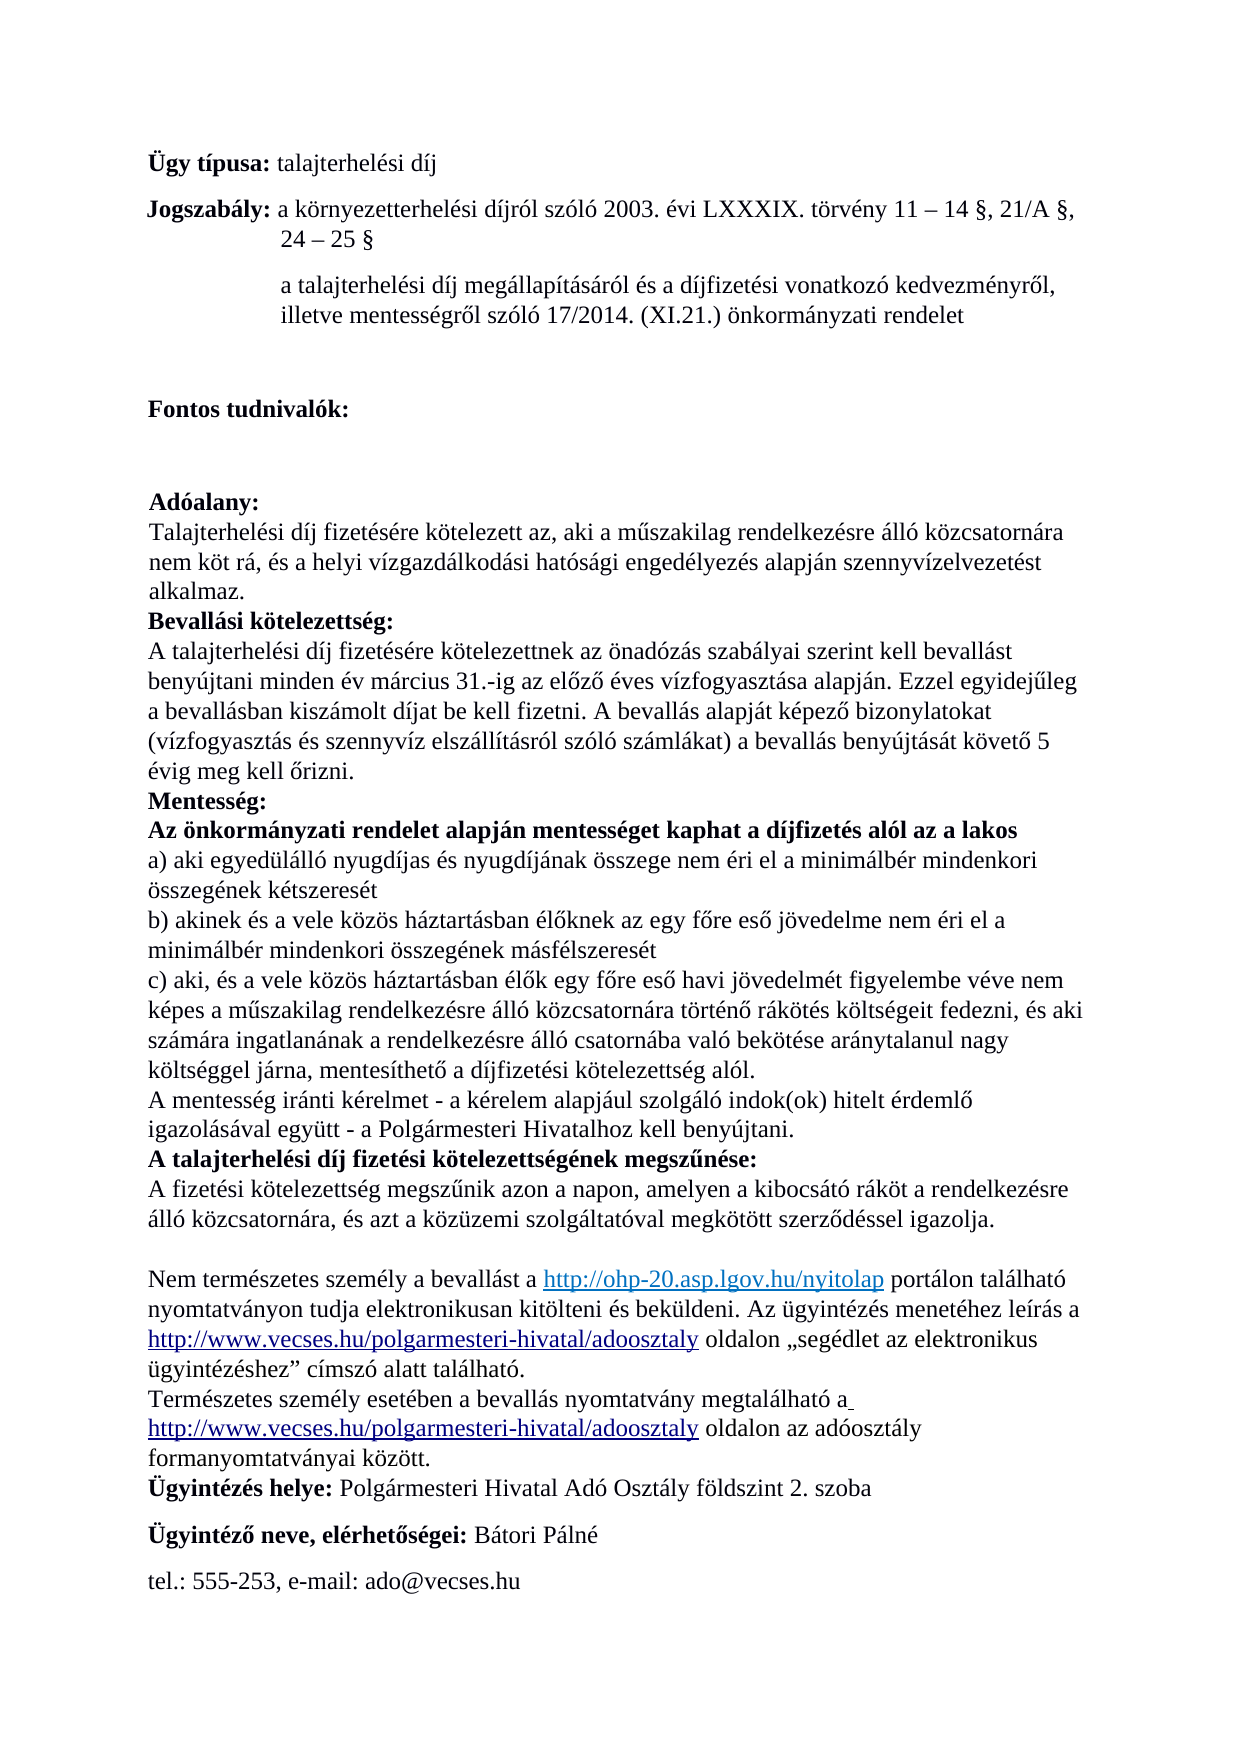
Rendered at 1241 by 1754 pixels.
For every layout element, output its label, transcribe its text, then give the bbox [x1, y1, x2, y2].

text Természetes személy esetében a bevallás nyomtatvány megtalálható a http://www.vecses.hu/polgarmesteri-hivatal/adoosztaly oldalon az adóosztály formanyomtatványai között. [148, 1384, 1093, 1472]
text Bevallási kötelezettség: [148, 606, 1093, 635]
text Ügy típusa: talajterhelési díj [148, 148, 1093, 176]
text a) aki egyedülálló nyugdíjas és nyugdíjának összege nem éri el a minimálbér mindenkori összegének kétszeresét [148, 846, 1093, 904]
text Mentesség: [148, 786, 1093, 814]
text Nem természetes személy a bevallást a http://ohp-20.asp.lgov.hu/nyitolap portálon található nyomtatványon tudja elektronikusan kitölteni és beküldeni. Az ügyintézés menetéhez leírás a http://www.vecses.hu/polgarmesteri-hivatal/adoosztaly oldalon „segédlet az elektronikus ügyintézéshez” címszó alatt található. [148, 1264, 1093, 1382]
text Fontos tudnivalók: [148, 394, 1093, 422]
text A talajterhelési díj fizetésére kötelezettnek az önadózás szabályai szerint kell bevallást benyújtani minden év március 31.-ig az előző éves vízfogyasztása alapján. Ezzel egyidejűleg a bevallásban kiszámolt díjat be kell fizetni. A bevallás alapját képező bizonylatokat (vízfogyasztás és szennyvíz elszállításról szóló számlákat) a bevallás benyújtását követő 5 évig meg kell őrizni. [148, 636, 1093, 784]
text Ügyintézés helye: Polgármesteri Hivatal Adó Osztály földszint 2. szoba [148, 1473, 1093, 1502]
text Az önkormányzati rendelet alapján mentességet kaphat a díjfizetés alól az a lakos [148, 816, 1093, 844]
text Jogszabály: a környezetterhelési díjról szóló 2003. évi LXXXIX. törvény 11 – 14 §, 21/A §, 24 – 25 § [146, 194, 1093, 253]
text c) aki, és a vele közös háztartásban élők egy főre eső havi jövedelmét figyelembe véve nem képes a műszakilag rendelkezésre álló közcsatornára történő rákötés költségeit fedezni, és aki számára ingatlanának a rendelkezésre álló csatornába való bekötése aránytalanul nagy költséggel járna, mentesíthető a díjfizetési kötelezettség alól. [148, 965, 1093, 1083]
text A talajterhelési díj fizetési kötelezettségének megszűnése: [148, 1144, 1093, 1173]
text A fizetési kötelezettség megszűnik azon a napon, amelyen a kibocsátó ráköt a rendelkezésre álló közcsatornára, és azt a közüzemi szolgáltatóval megkötött szerződéssel igazolja. [148, 1174, 1093, 1233]
text A mentesség iránti kérelmet - a kérelem alapjául szolgáló indok(ok) hitelt érdemlő igazolásával együtt - a Polgármesteri Hivatalhoz kell benyújtani. [148, 1085, 1093, 1143]
table_header Adóalany: Talajterhelési díj fizetésére kötelezett az, aki a műszakilag rendelkezésre álló közcsatornára nem köt rá, és a helyi vízgazdálkodási hatósági engedélyezés alapján szennyvízelvezetést alkalmaz. [149, 487, 1092, 606]
text a talajterhelési díj megállapításáról és a díjfizetési vonatkozó kedvezményről, illetve mentességről szóló 17/2014. (XI.21.) önkormányzati rendelet [280, 271, 1093, 329]
text b) akinek és a vele közös háztartásban élőknek az egy főre eső jövedelme nem éri el a minimálbér mindenkori összegének másfélszeresét [148, 905, 1093, 964]
text Ügyintéző neve, elérhetőségei: Bátori Pálné [148, 1520, 1093, 1549]
text tel.: 555-253, e-mail: ado@vecses.hu [148, 1566, 1093, 1595]
